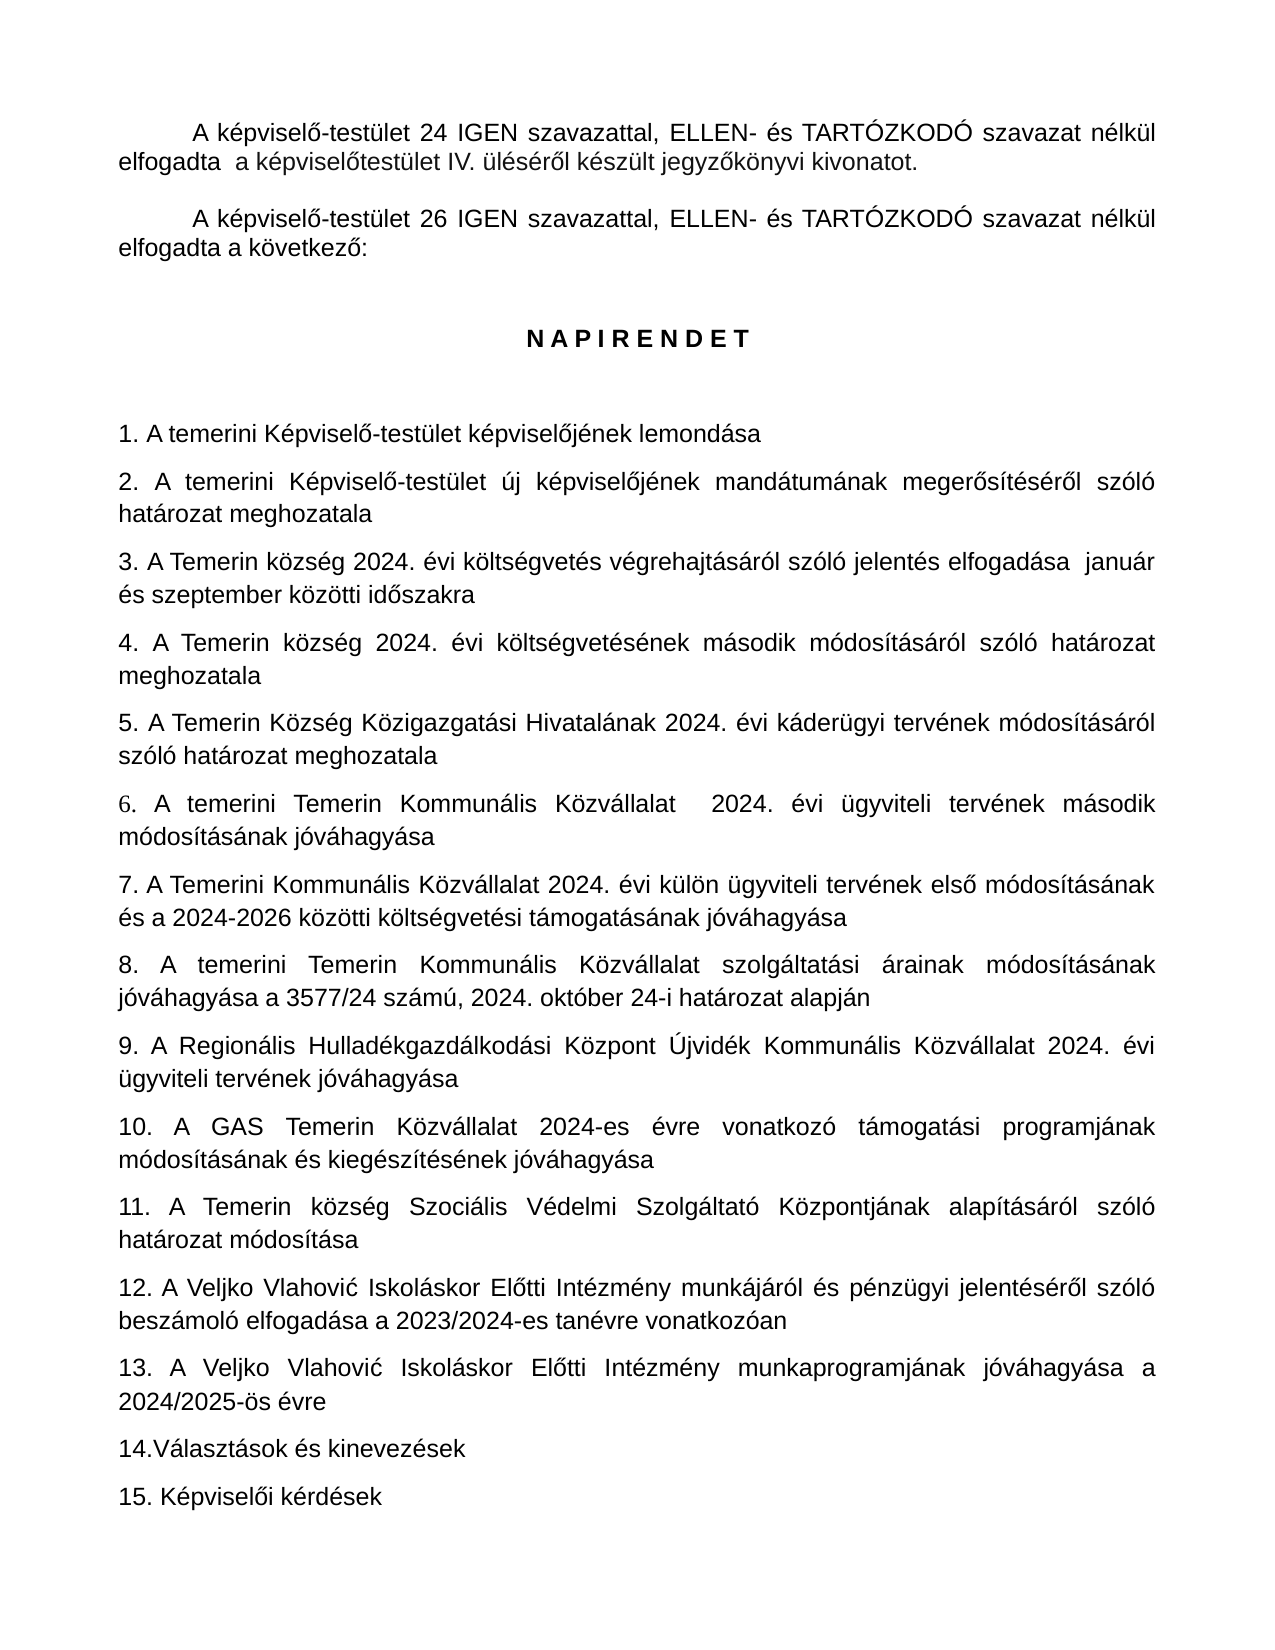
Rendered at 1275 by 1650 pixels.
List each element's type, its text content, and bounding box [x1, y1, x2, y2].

text 2. A temerini Képviselő-testület új képviselőjének mandátumának megerősítéséről szóló határozat meghozatala [118, 466, 1157, 528]
text 8. A temerini Temerin Kommunális Közvállalat szolgáltatási árainak módosításának jóváhagyása a 3577/24 számú, 2024. október 24-i határozat alapján [118, 950, 1157, 1012]
text A képviselő-testület 26 IGEN szavazattal, ELLEN- és TARTÓZKODÓ szavazat nélkül elfogadta a következő: [118, 204, 1157, 262]
text 12. A Veljko Vlahović Iskoláskor Előtti Intézmény munkájáról és pénzügyi jelentéséről szóló beszámoló elfogadása a 2023/2024-es tanévre vonatkozóan [118, 1273, 1157, 1334]
text 1. A temerini Képviselő-testület képviselőjének lemondása [118, 419, 1157, 448]
text 10. A GAS Temerin Közvállalat 2024-es évre vonatkozó támogatási programjának módosításának és kiegészítésének jóváhagyása [118, 1112, 1157, 1173]
text 11. A Temerin község Szociális Védelmi Szolgáltató Központjának alapításáról szóló határozat módosítása [118, 1192, 1157, 1254]
text 14.Választások és kinevezések [118, 1434, 1157, 1463]
text 13. A Veljko Vlahović Iskoláskor Előtti Intézmény munkaprogramjának jóváhagyása a 2024/2025-ös évre [118, 1353, 1157, 1415]
text 9. A Regionális Hulladékgazdálkodási Központ Újvidék Kommunális Közvállalat 2024. évi ügyviteli tervének jóváhagyása [118, 1031, 1157, 1093]
text 5. A Temerin Község Közigazgatási Hivatalának 2024. évi káderügyi tervének módosításáról szóló határozat meghozatala [118, 708, 1157, 770]
text 15. Képviselői kérdések [118, 1482, 1157, 1510]
text A képviselő-testület 24 IGEN szavazattal, ELLEN- és TARTÓZKODÓ szavazat nélkül elfogadta a képviselőtestület IV. üléséről készült jegyzőkönyvi kivonatot. [118, 118, 1157, 176]
text 7. A Temerini Kommunális Közvállalat 2024. évi külön ügyviteli tervének első módosításának és a 2024-2026 közötti költségvetési támogatásának jóváhagyása [118, 870, 1157, 931]
text 6. A temerini Temerin Kommunális Közvállalat 2024. évi ügyviteli tervének második módosításának jóváhagyása [118, 789, 1157, 851]
text 4. A Temerin község 2024. évi költségvetésének második módosításáról szóló határozat meghozatala [118, 628, 1157, 689]
text N A P I R E N D E T [118, 324, 1157, 352]
text 3. A Temerin község 2024. évi költségvetés végrehajtásáról szóló jelentés elfogadása január és szeptember közötti időszakra [118, 547, 1157, 609]
